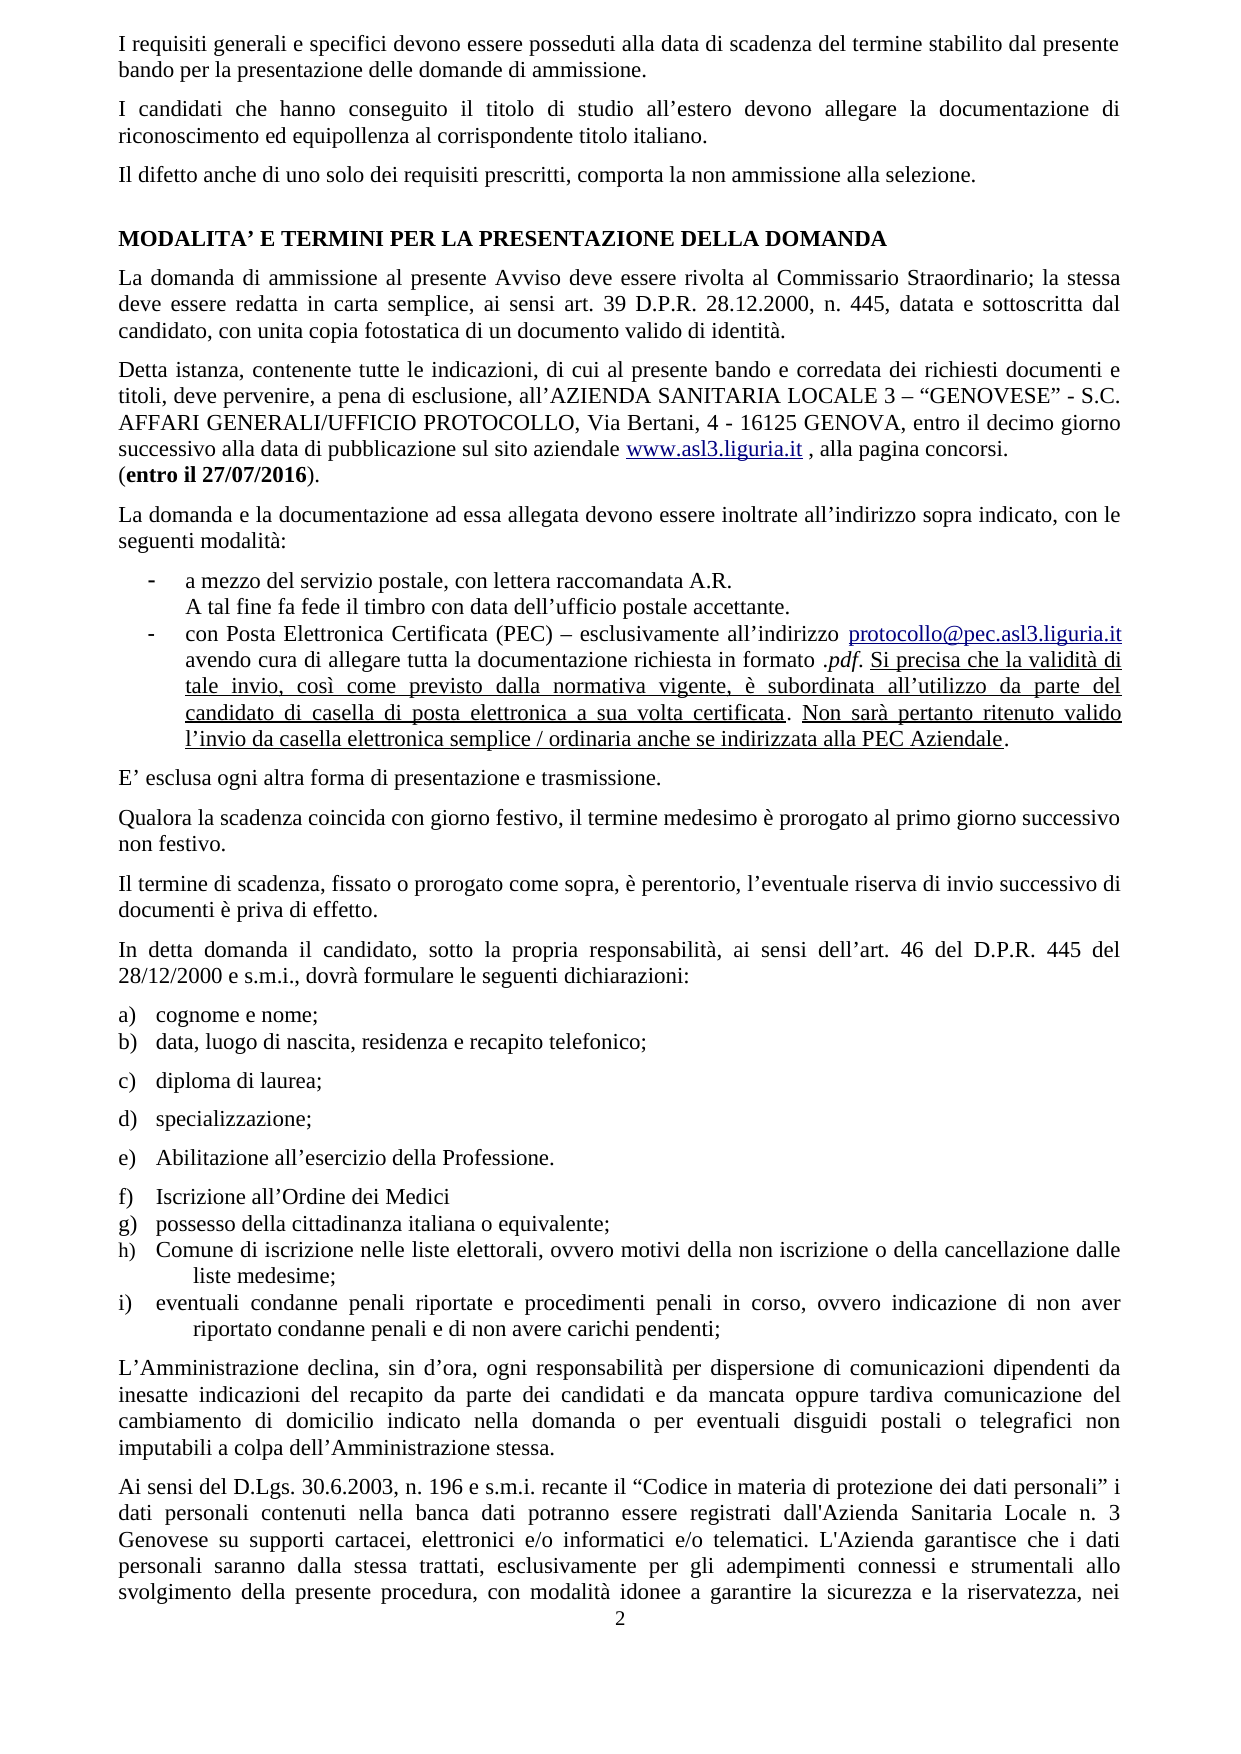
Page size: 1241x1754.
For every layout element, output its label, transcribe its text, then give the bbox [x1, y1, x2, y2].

text A tal fine fa fede il timbro con data dell’ufficio postale accettante. [156, 593, 1122, 619]
list diploma di laurea; [118, 1067, 1122, 1093]
list specializzazione; [118, 1106, 1122, 1132]
list cognome e nome; [118, 1001, 1122, 1028]
list Comune di iscrizione nelle liste elettorali, ovvero motivi della non iscrizione o della cancellazione dalle liste medesime; [118, 1236, 1122, 1289]
text (entro il 27/07/2016). [118, 462, 1122, 488]
list Iscrizione all’Ordine dei Medici [118, 1183, 1122, 1209]
text L’Amministrazione declina, sin d’ora, ogni responsabilità per dispersione di comunicazioni dipendenti da inesatte indicazioni del recapito da parte dei candidati e da mancata oppure tardiva comunicazione del cambiamento di domicilio indicato nella domanda o per eventuali disguidi postali o telegrafici non imputabili a colpa dell’Amministrazione stessa. [118, 1354, 1122, 1460]
text MODALITA’ E TERMINI PER LA PRESENTAZIONE DELLA DOMANDA [118, 225, 1122, 251]
text Il termine di scadenza, fissato o prorogato come sopra, è perentorio, l’eventuale riserva di invio successivo di documenti è priva di effetto. [118, 870, 1122, 922]
text Detta istanza, contenente tutte le indicazioni, di cui al presente bando e corredata dei richiesti documenti e titoli, deve pervenire, a pena di esclusione, all’AZIENDA SANITARIA LOCALE 3 – “GENOVESE” - S.C. AFFARI GENERALI/UFFICIO PROTOCOLLO, Via Bertani, 4 - 16125 GENOVA, entro il decimo giorno successivo alla data di pubblicazione sul sito aziendale www.asl3.liguria.it , alla pagina concorsi. [118, 356, 1122, 462]
text Ai sensi del D.Lgs. 30.6.2003, n. 196 e s.m.i. recante il “Codice in materia di protezione dei dati personali” i dati personali contenuti nella banca dati potranno essere registrati dall'Azienda Sanitaria Locale n. 3 Genovese su supporti cartacei, elettronici e/o informatici e/o telematici. L'Azienda garantisce che i dati personali saranno dalla stessa trattati, esclusivamente per gli adempimenti connessi e strumentali allo svolgimento della presente procedura, con modalità idonee a garantire la sicurezza e la riservatezza, nei [118, 1473, 1122, 1605]
text La domanda e la documentazione ad essa allegata devono essere inoltrate all’indirizzo sopra indicato, con le seguenti modalità: [118, 501, 1122, 554]
text I candidati che hanno conseguito il titolo di studio all’estero devono allegare la documentazione di riconoscimento ed equipollenza al corrispondente titolo italiano. [118, 95, 1122, 148]
text La domanda di ammissione al presente Avviso deve essere rivolta al Commissario Straordinario; la stessa deve essere redatta in carta semplice, ai sensi art. 39 D.P.R. 28.12.2000, n. 445, datata e sottoscritta dal candidato, con unita copia fotostatica di un documento valido di identità. [118, 264, 1122, 343]
text In detta domanda il candidato, sotto la propria responsabilità, ai sensi dell’art. 46 del D.P.R. 445 del 28/12/2000 e s.m.i., dovrà formulare le seguenti dichiarazioni: [118, 936, 1122, 988]
list eventuali condanne penali riportate e procedimenti penali in corso, ovvero indicazione di non aver riportato condanne penali e di non avere carichi pendenti; [118, 1289, 1122, 1341]
text I requisiti generali e specifici devono essere posseduti alla data di scadenza del termine stabilito dal presente bando per la presentazione delle domande di ammissione. [118, 29, 1122, 82]
list data, luogo di nascita, residenza e recapito telefonico; [118, 1028, 1122, 1054]
list con Posta Elettronica Certificata (PEC) – esclusivamente all’indirizzo protocollo@pec.asl3.liguria.it avendo cura di allegare tutta la documentazione richiesta in formato .pdf. Si precisa che la validità di tale invio, così come previsto dalla normativa vigente, è subordinata all’utilizzo da parte del candidato di casella di posta elettronica a sua volta certificata. Non sarà pertanto ritenuto valido l’invio da casella elettronica semplice / ordinaria anche se indirizzata alla PEC Aziendale. [148, 619, 1122, 751]
list possesso della cittadinanza italiana o equivalente; [118, 1209, 1122, 1236]
list Abilitazione all’esercizio della Professione. [118, 1144, 1122, 1171]
text Qualora la scadenza coincida con giorno festivo, il termine medesimo è prorogato al primo giorno successivo non festivo. [118, 804, 1122, 857]
text E’ esclusa ogni altra forma di presentazione e trasmissione. [118, 764, 1122, 791]
text Il difetto anche di uno solo dei requisiti prescritti, comporta la non ammissione alla selezione. [118, 161, 1122, 188]
list a mezzo del servizio postale, con lettera raccomandata A.R. [148, 567, 1122, 593]
